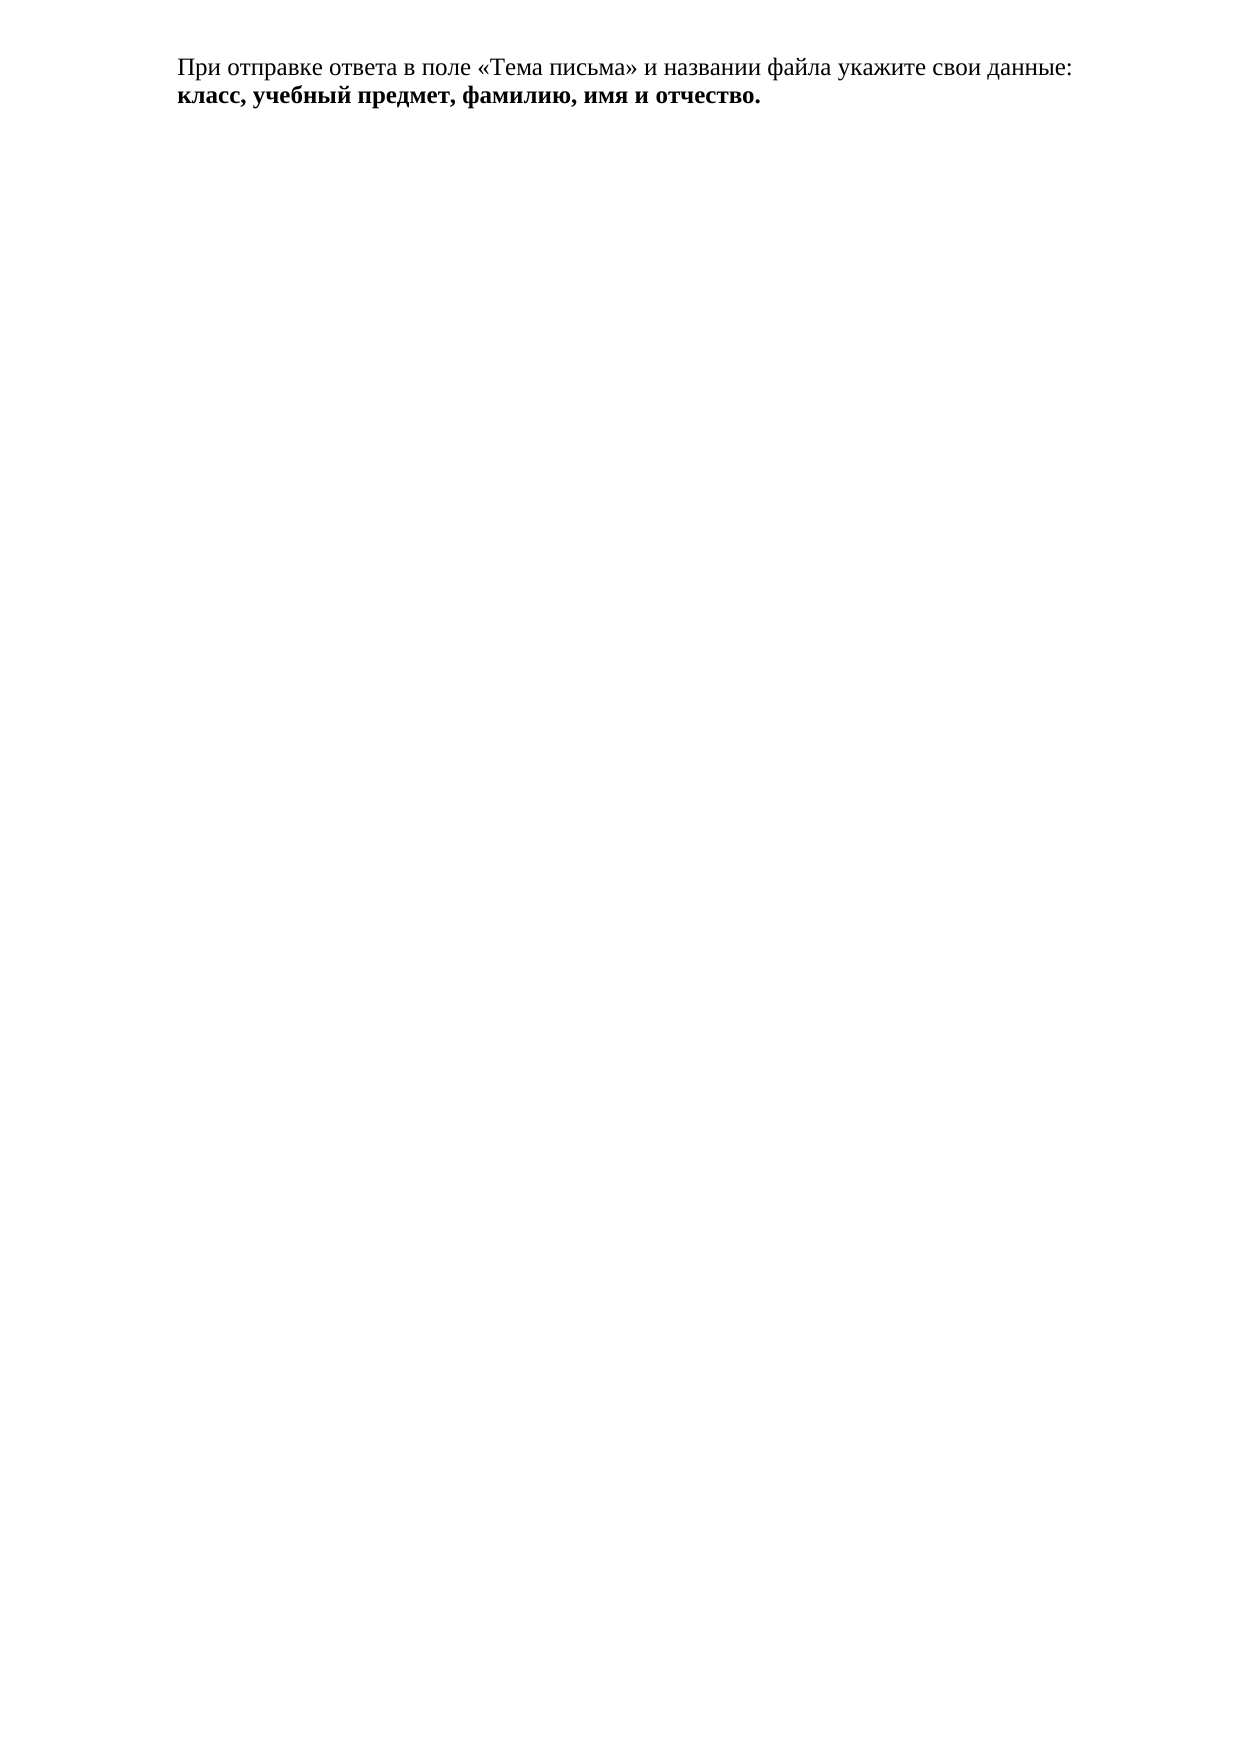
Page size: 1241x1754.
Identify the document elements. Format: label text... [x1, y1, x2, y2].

text При отправке ответа в поле «Тема письма» и названии файла укажите свои данные: класс, учебный предмет, фамилию, имя и отчество. [177, 52, 1137, 108]
